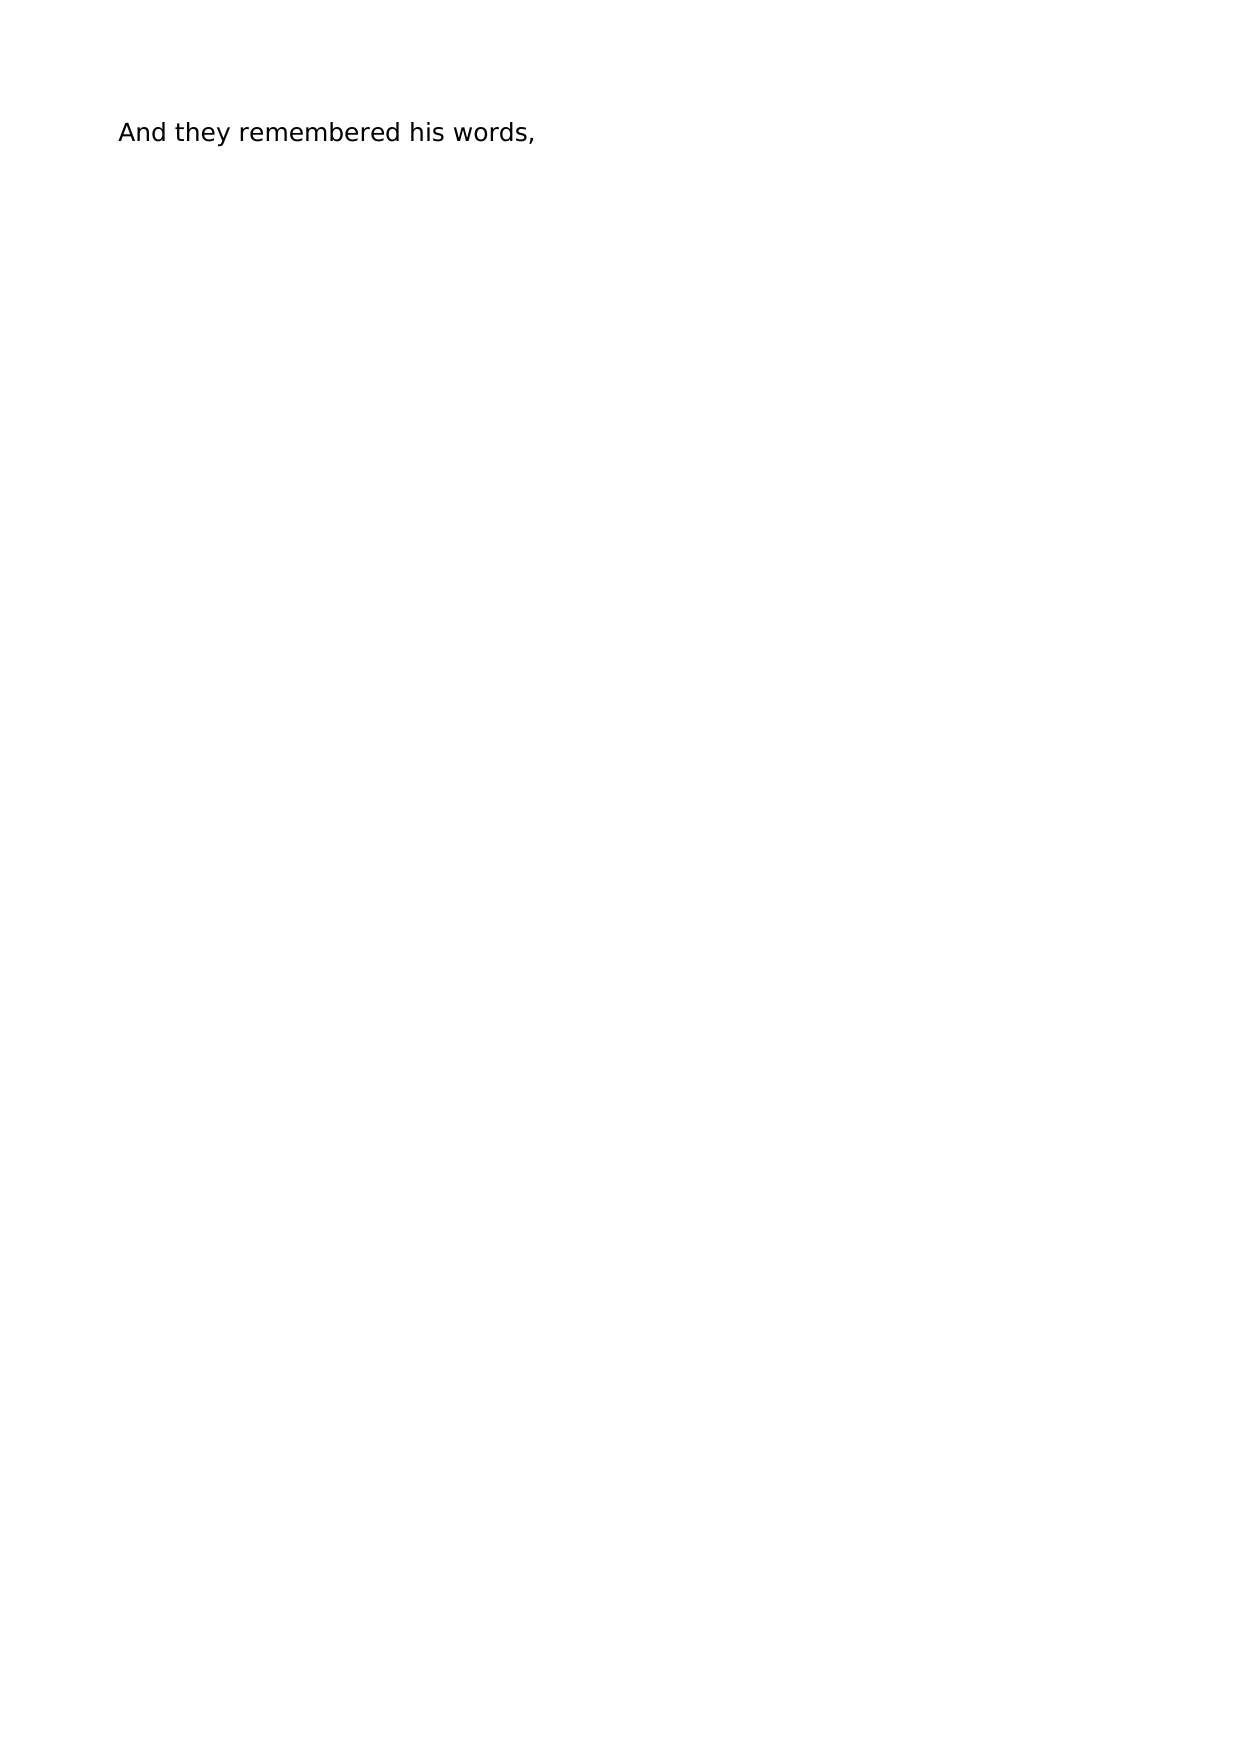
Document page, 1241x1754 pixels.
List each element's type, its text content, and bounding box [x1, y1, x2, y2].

text And they remembered his words, [118, 118, 1122, 147]
